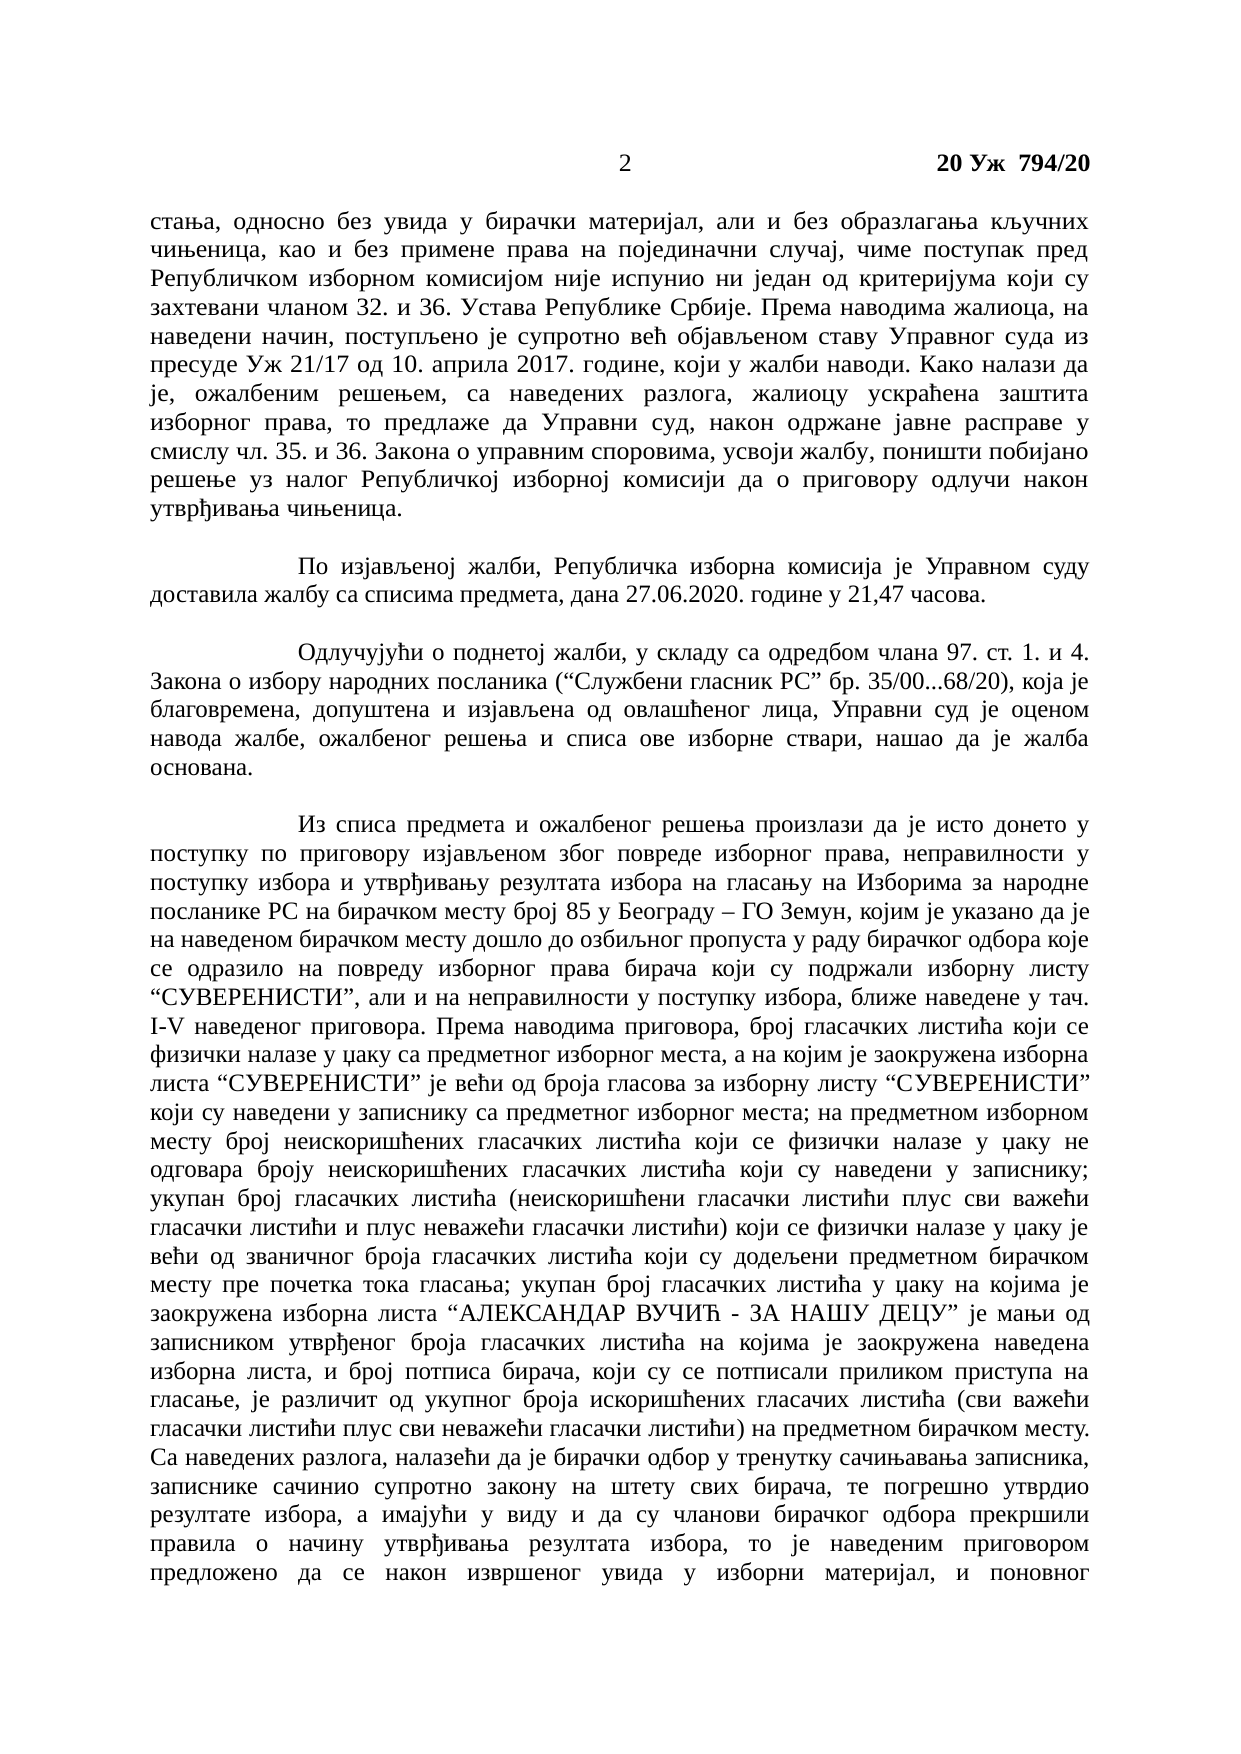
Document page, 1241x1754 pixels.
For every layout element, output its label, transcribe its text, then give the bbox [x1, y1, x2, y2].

text Из списа предмета и ожалбеног решења произлази да је исто донето у поступку по приговору изјављеном због повреде изборног права, неправилности у поступку избора и утврђивању резултата избора на гласању на Изборима за народне посланике РС на бирачком месту број 85 у Београду – ГО Земун, којим је указано да је на наведеном бирачком месту дошло до озбиљног пропуста у раду бирачког одбора које се одразило на повреду изборног права бирача који су подржали изборну листу “СУВЕРЕНИСТИ”, али и на неправилности у поступку избора, ближе наведене у тач. I-V наведеног приговора. Према наводима приговора, број гласачких листића који се физички налазе у џаку са предметног изборног места, а на којим је заокружена изборна листа “СУВЕРЕНИСТИ” је већи од броја гласова за изборну листу “СУВЕРЕНИСТИ” који су наведени у записнику са предметног изборног места; на предметном изборном месту број неискоришћених гласачких листића који се физички налазе у џаку не одговара броју неискоришћених гласачких листића који су наведени у записнику; укупан број гласачких листића (неискоришћени гласачки листићи плус сви важећи гласачки листићи и плус неважећи гласачки листићи) који се физички налазе у џаку је већи од званичног броја гласачких листића који су додељени предметном бирачком месту пре почетка тока гласања; укупан број гласачких листића у џаку на којима је заокружена изборна листа “АЛЕКСАНДАР ВУЧИЋ - ЗА НАШУ ДЕЦУ” је мањи од записником утврђеног броја гласачких листића на којима је заокружена наведена изборна листа, и број потписа бирача, који су се потписали приликом приступа на гласање, је различит од укупног броја искоришћених гласачих листића (сви важећи гласачки листићи плус сви неважећи гласачки листићи) на предметном бирачком месту. Са наведених разлога, налазећи да је бирачки одбор у тренутку сачињавања записника, записнике сачинио супротно закону на штету свих бирача, те погрешно утврдио резултате избора, а имајући у виду и да су чланови бирачког одбора прекршили правила о начину утврђивања резултата избора, то је наведеним приговором предложено да се након извршеног увида у изборни материјал, и поновног [150, 809, 1090, 1586]
text Одлучујући о поднетој жалби, у складу са одредбом члана 97. ст. 1. и 4. Закона о избору народних посланика (“Службени гласник РС” бр. 35/00...68/20), која је благовремена, допуштена и изјављена од овлашћеног лица, Управни суд је оценом навода жалбе, ожалбеног решења и списа ове изборне ствари, нашао да је жалба основана. [150, 637, 1090, 781]
text По изјављеној жалби, Републичка изборна комисија је Управном суду доставила жалбу са списима предмета, дана 27.06.2020. године у 21,47 часова. [150, 551, 1090, 608]
text стања, односно без увида у бирачки материјал, али и без образлагања кључних чињеница, као и без примене права на појединачни случај, чиме поступак пред Републичком изборном комисијом није испунио ни један од критеријума који су захтевани чланом 32. и 36. Устава Републике Србије. Према наводима жалиоца, на наведени начин, поступљено је супротно већ објављеном ставу Управног суда из пресуде Уж 21/17 од 10. априла 2017. године, који у жалби наводи. Како налази да је, ожалбеним решењем, са наведених разлога, жалиоцу ускраћена заштита изборног права, то предлаже да Управни суд, након одржане јавне расправе у смислу чл. 35. и 36. Закона о управним споровима, усвоји жалбу, поништи побијано решење уз налог Републичкој изборној комисији да о приговору одлучи након утврђивања чињеница. [150, 206, 1090, 522]
